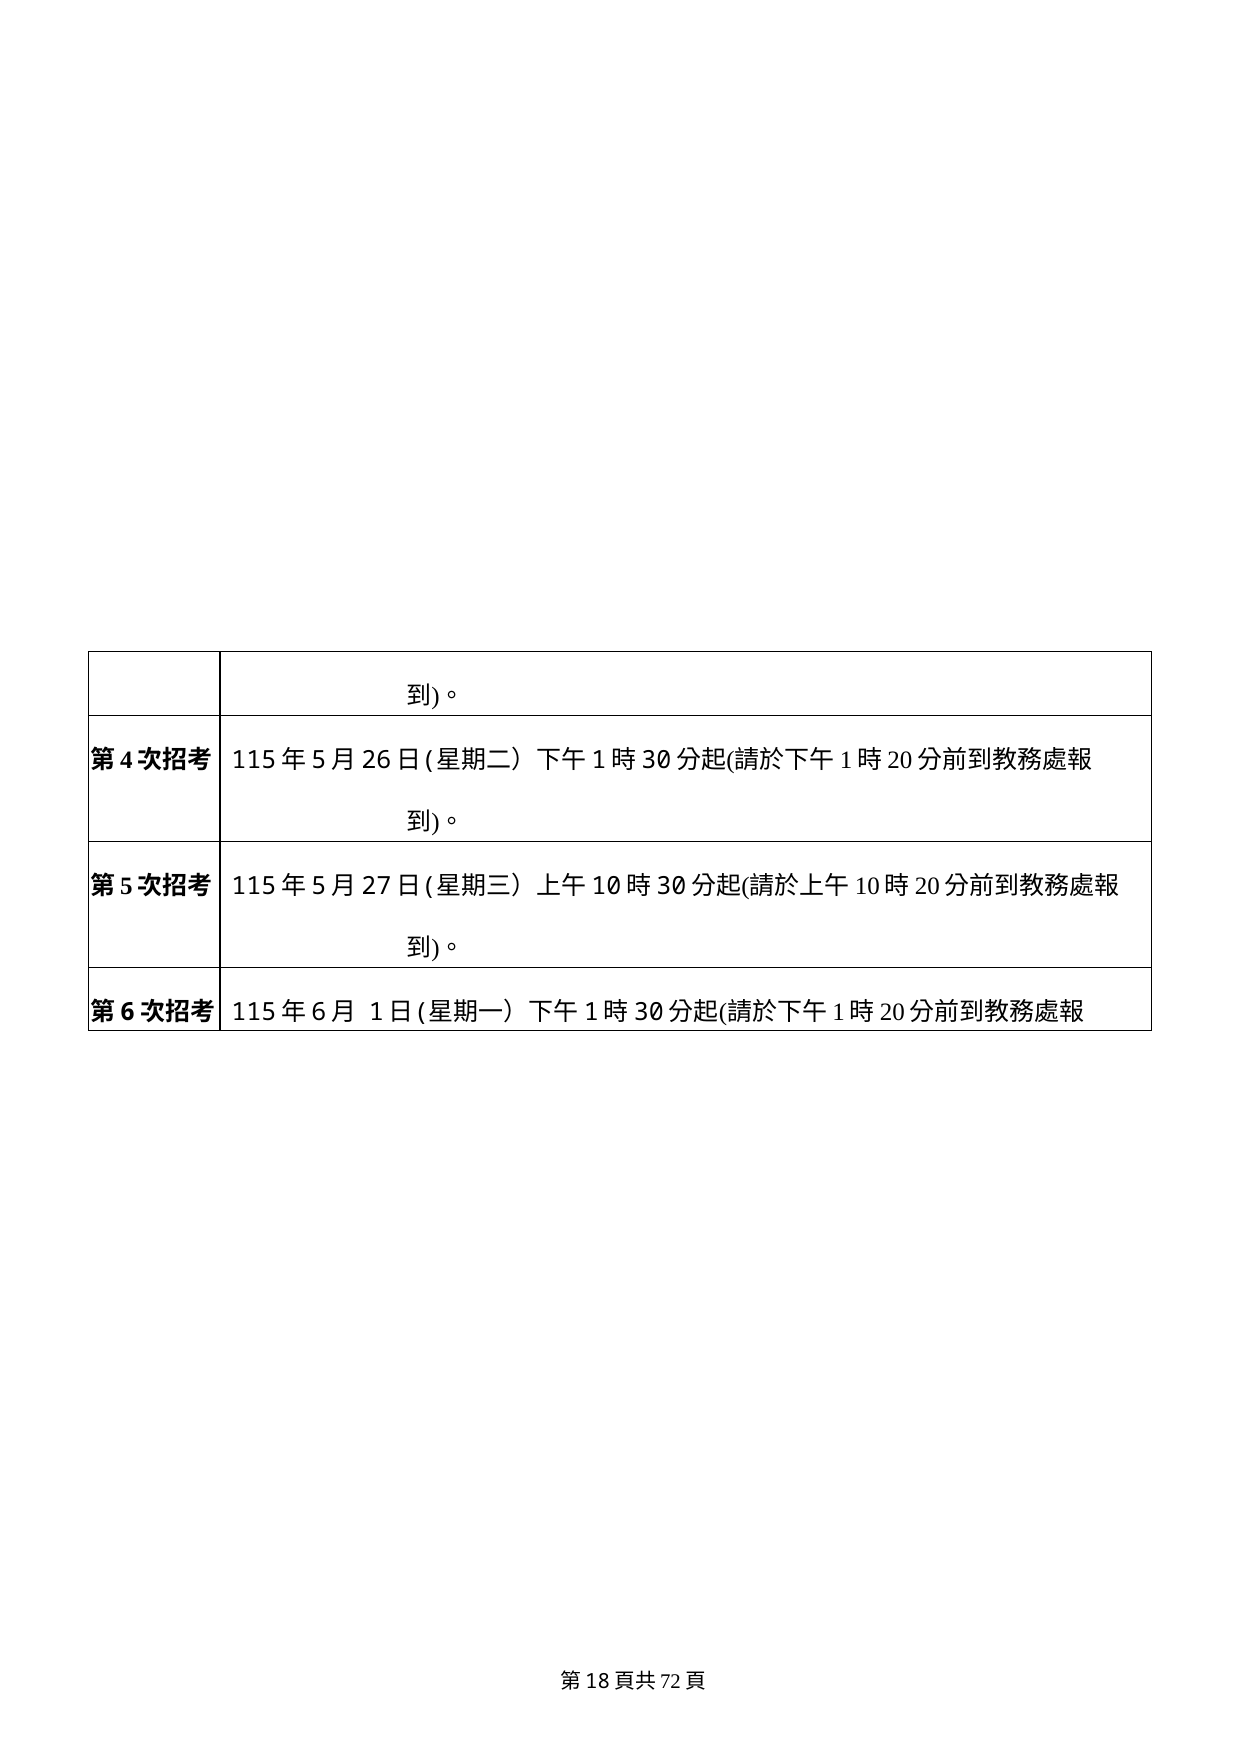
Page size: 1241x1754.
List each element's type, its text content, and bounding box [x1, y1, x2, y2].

table_cell 第6次招考 [89, 968, 219, 1030]
table_cell 到)。 [221, 652, 1151, 714]
table_cell 115年5月27日(星期三）上午10時30分起(請於上午10時20分前到教務處報到)。 [221, 842, 1151, 967]
table_cell 第4次招考 [89, 716, 219, 841]
table_cell 第5次招考 [89, 842, 219, 967]
table_cell 115年5月26日(星期二）下午1時30分起(請於下午1時20分前到教務處報到)。 [221, 716, 1151, 841]
table_cell 115年6月 1日(星期一）下午1時30分起(請於下午1時20分前到教務處報 [221, 968, 1151, 1030]
table_cell [89, 652, 219, 714]
